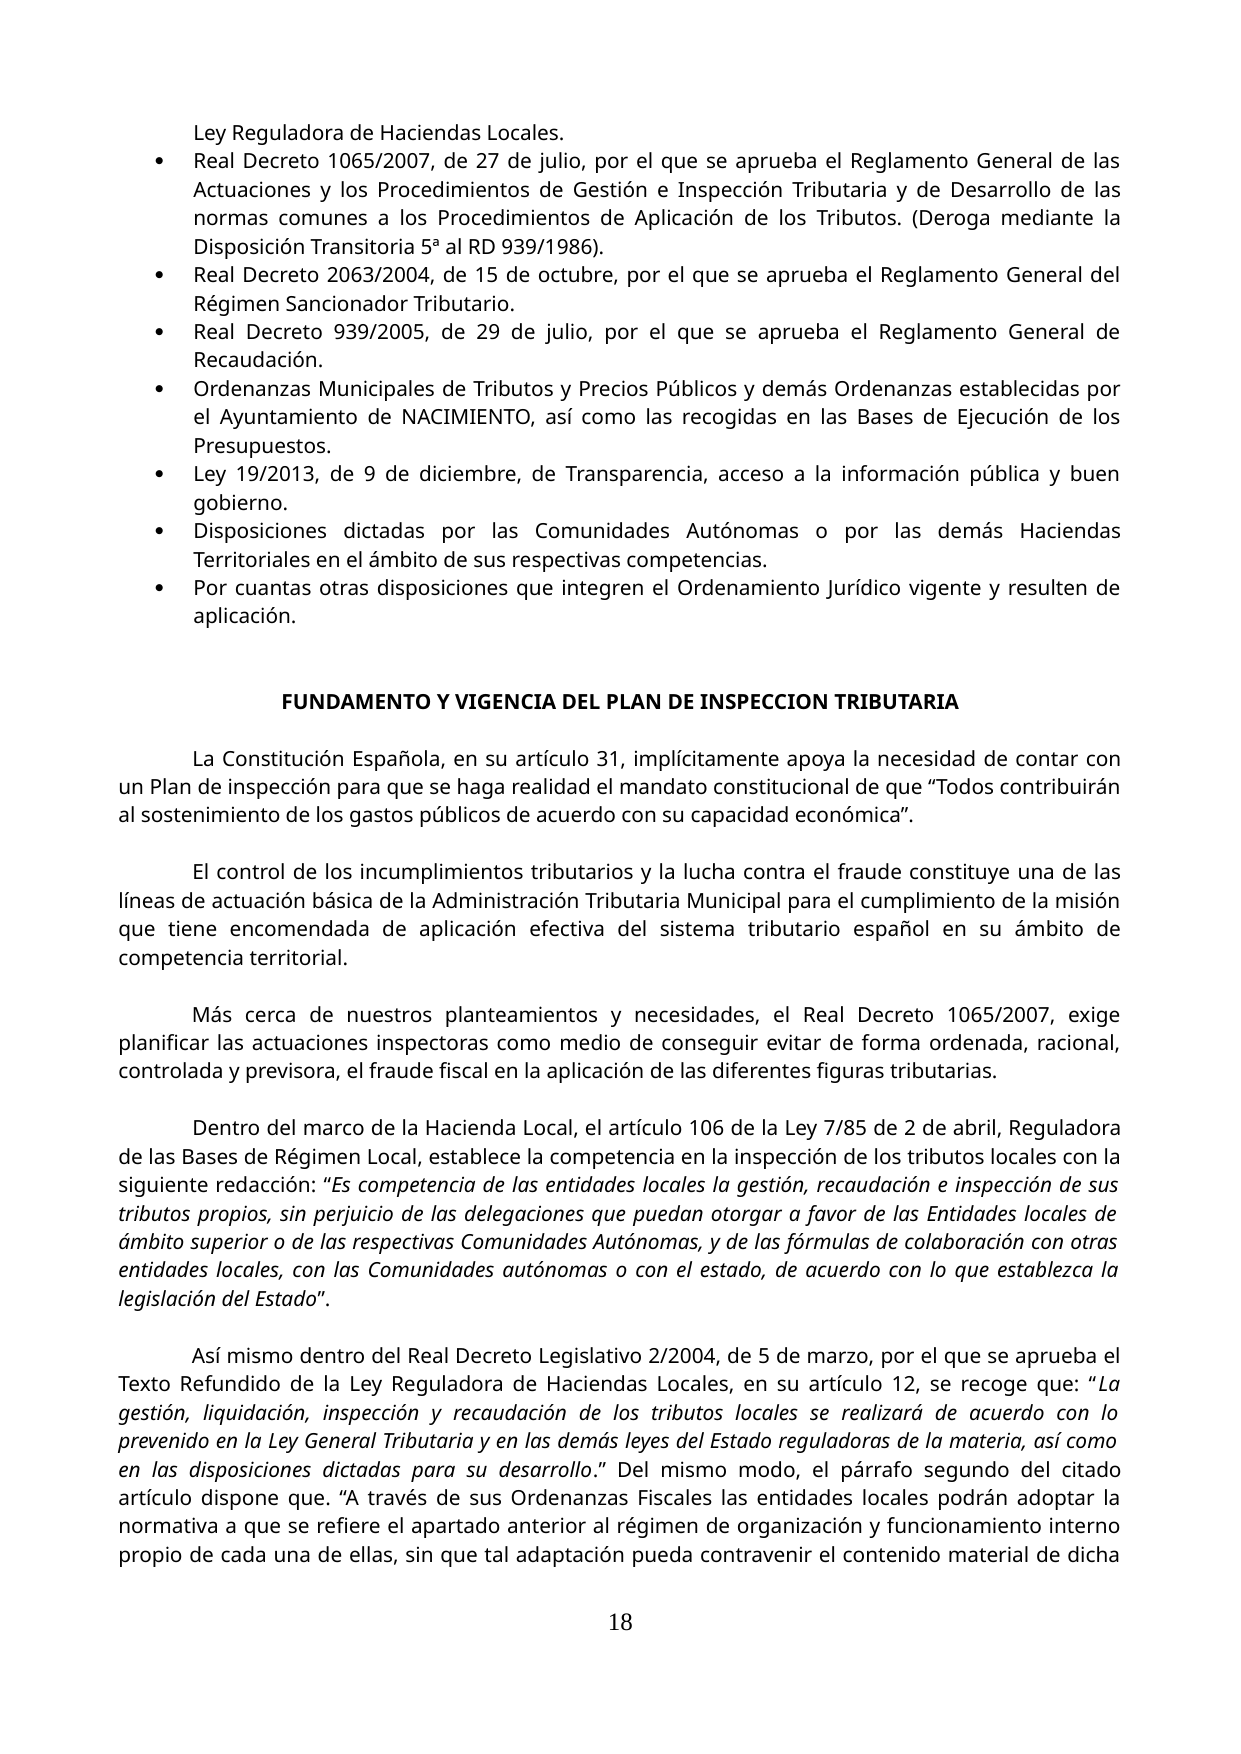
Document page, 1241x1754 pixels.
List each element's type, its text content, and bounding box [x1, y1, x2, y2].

text La Constitución Española, en su artículo 31, implícitamente apoya la necesidad de contar con un Plan de inspección para que se haga realidad el mandato constitucional de que “Todos contribuirán al sostenimiento de los gastos públicos de acuerdo con su capacidad económica”. [118, 744, 1122, 829]
list Ley 19/2013, de 9 de diciembre, de Transparencia, acceso a la información pública y buen gobierno. [156, 459, 1122, 516]
text Más cerca de nuestros planteamientos y necesidades, el Real Decreto 1065/2007, exige planificar las actuaciones inspectoras como medio de conseguir evitar de forma ordenada, racional, controlada y previsora, el fraude fiscal en la aplicación de las diferentes figuras tributarias. [118, 1000, 1122, 1085]
list Real Decreto 939/2005, de 29 de julio, por el que se aprueba el Reglamento General de Recaudación. [156, 317, 1122, 374]
text Dentro del marco de la Hacienda Local, el artículo 106 de la Ley 7/85 de 2 de abril, Reguladora de las Bases de Régimen Local, establece la competencia en la inspección de los tributos locales con la siguiente redacción: “Es competencia de las entidades locales la gestión, recaudación e inspección de sus tributos propios, sin perjuicio de las delegaciones que puedan otorgar a favor de las Entidades locales de ámbito superior o de las respectivas Comunidades Autónomas, y de las fórmulas de colaboración con otras entidades locales, con las Comunidades autónomas o con el estado, de acuerdo con lo que establezca la legislación del Estado”. [118, 1113, 1122, 1312]
text Así mismo dentro del Real Decreto Legislativo 2/2004, de 5 de marzo, por el que se aprueba el Texto Refundido de la Ley Reguladora de Haciendas Locales, en su artículo 12, se recoge que: “La gestión, liquidación, inspección y recaudación de los tributos locales se realizará de acuerdo con lo prevenido en la Ley General Tributaria y en las demás leyes del Estado reguladoras de la materia, así como en las disposiciones dictadas para su desarrollo.” Del mismo modo, el párrafo segundo del citado artículo dispone que. “A través de sus Ordenanzas Fiscales las entidades locales podrán adoptar la normativa a que se refiere el apartado anterior al régimen de organización y funcionamiento interno propio de cada una de ellas, sin que tal adaptación pueda contravenir el contenido material de dicha [118, 1341, 1122, 1568]
list Real Decreto 1065/2007, de 27 de julio, por el que se aprueba el Reglamento General de las Actuaciones y los Procedimientos de Gestión e Inspección Tributaria y de Desarrollo de las normas comunes a los Procedimientos de Aplicación de los Tributos. (Deroga mediante la Disposición Transitoria 5ª al RD 939/1986). [156, 147, 1122, 260]
list Ley Reguladora de Haciendas Locales. [156, 118, 1122, 147]
list Ordenanzas Municipales de Tributos y Precios Públicos y demás Ordenanzas establecidas por el Ayuntamiento de NACIMIENTO, así como las recogidas en las Bases de Ejecución de los Presupuestos. [156, 374, 1122, 459]
list Disposiciones dictadas por las Comunidades Autónomas o por las demás Haciendas Territoriales en el ámbito de sus respectivas competencias. [156, 516, 1122, 573]
list Real Decreto 2063/2004, de 15 de octubre, por el que se aprueba el Reglamento General del Régimen Sancionador Tributario. [156, 260, 1122, 317]
list Por cuantas otras disposiciones que integren el Ordenamiento Jurídico vigente y resulten de aplicación. [156, 573, 1122, 630]
text FUNDAMENTO Y VIGENCIA DEL PLAN DE INSPECCION TRIBUTARIA [118, 687, 1122, 715]
text El control de los incumplimientos tributarios y la lucha contra el fraude constituye una de las líneas de actuación básica de la Administración Tributaria Municipal para el cumplimiento de la misión que tiene encomendada de aplicación efectiva del sistema tributario español en su ámbito de competencia territorial. [118, 857, 1122, 971]
